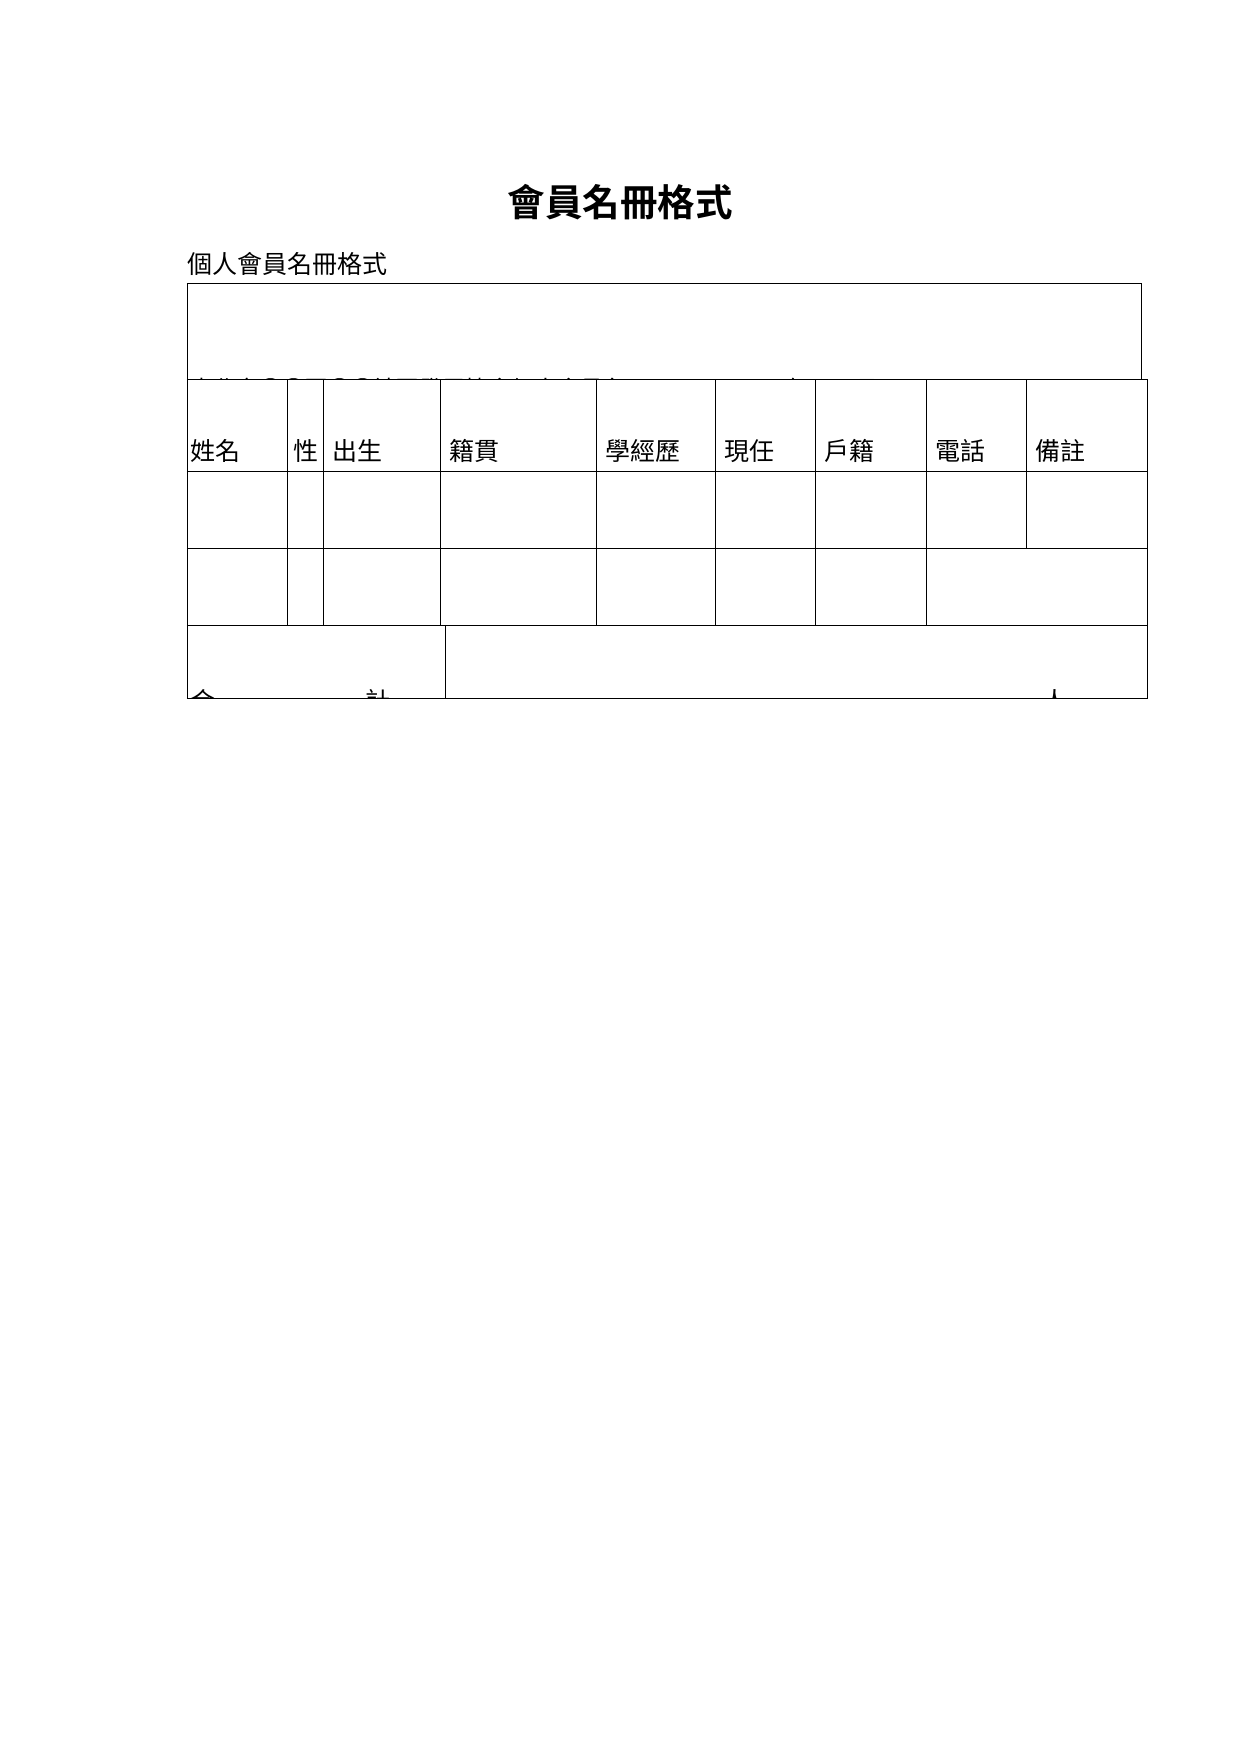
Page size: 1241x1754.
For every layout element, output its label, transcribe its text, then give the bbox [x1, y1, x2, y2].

table_cell 籍貫 [441, 380, 596, 471]
table_cell [288, 549, 323, 625]
table_cell 學經歷 [597, 380, 715, 471]
table_cell [288, 472, 323, 548]
table_header [1142, 283, 1147, 379]
table_cell 人 [446, 626, 1147, 698]
table_cell [816, 549, 926, 625]
text 會員名冊格式 [187, 158, 1053, 221]
table_cell 出生 年月日 [324, 380, 440, 471]
text 個人會員名冊格式 [187, 221, 1053, 283]
table_cell [188, 472, 287, 548]
table_cell 姓名 [188, 380, 287, 471]
table_cell 性別 [288, 380, 323, 471]
table_cell [927, 472, 1026, 548]
table_cell [716, 549, 815, 625]
table_cell [324, 472, 440, 548]
table_cell [716, 472, 815, 548]
table_cell 省（市） 縣（市） [441, 549, 596, 625]
table_cell [324, 549, 440, 625]
table_cell 省（市） 縣（市） [441, 472, 596, 548]
table_cell [816, 472, 926, 548]
table_cell 現任 本職 [716, 380, 815, 471]
table_cell 戶籍 住址 [816, 380, 926, 471]
table_cell [188, 549, 287, 625]
table_header 臺北市○○區○○社區發展協會個人會員名冊 年 月 日 [188, 284, 1141, 379]
table_cell 合 計 [188, 626, 445, 698]
table_cell [597, 549, 715, 625]
table_cell [597, 472, 715, 548]
table_cell 電話 [927, 380, 1026, 471]
table_cell [927, 549, 1147, 625]
table_cell 停權會員 應予註記 [1027, 472, 1147, 548]
table_cell 備註 [1027, 380, 1147, 471]
